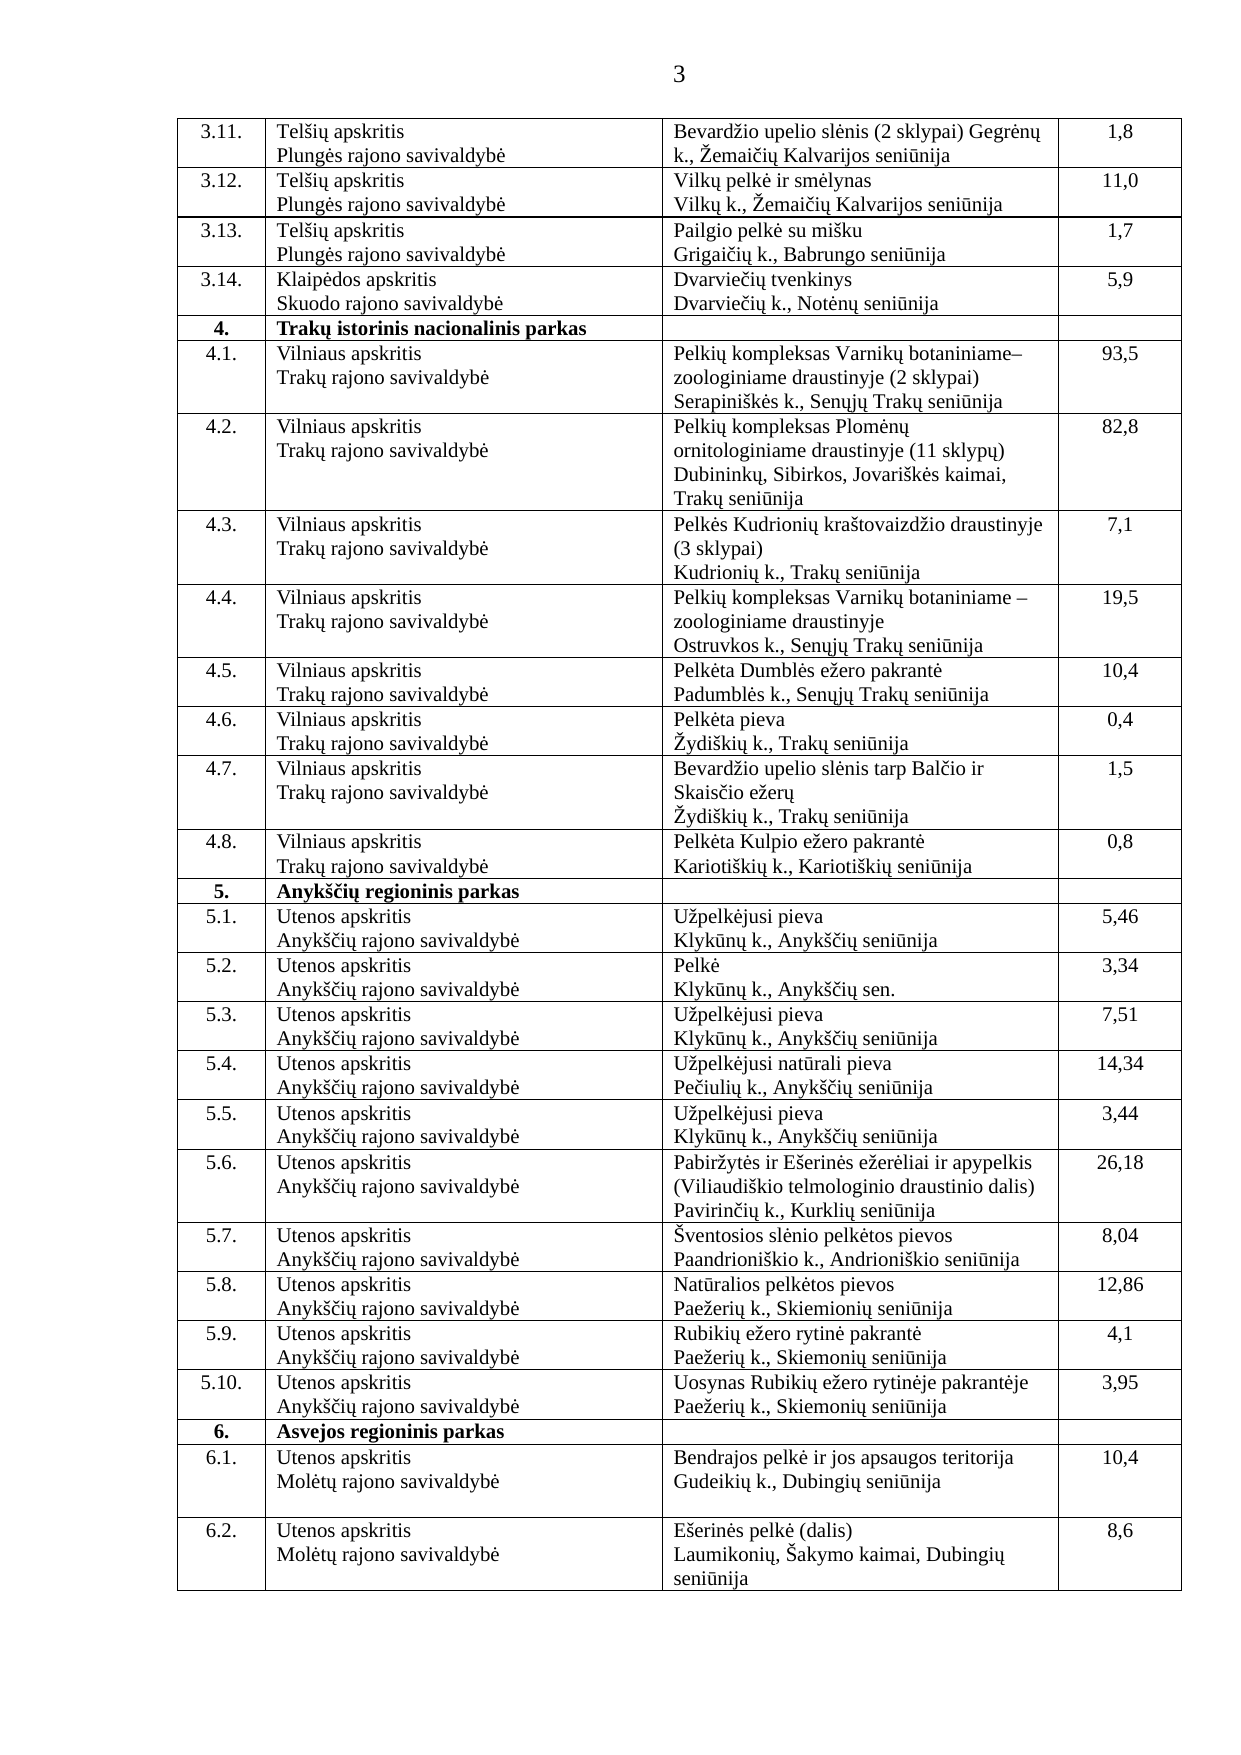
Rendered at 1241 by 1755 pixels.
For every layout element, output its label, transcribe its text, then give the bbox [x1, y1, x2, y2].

table_cell Pelkėta Dumblės ežero pakrantė Padumblės k., Senųjų Trakų seniūnija [663, 658, 1058, 706]
table_cell Vilkų pelkė ir smėlynas Vilkų k., Žemaičių Kalvarijos seniūnija [663, 168, 1058, 216]
table_cell Vilniaus apskritis Trakų rajono savivaldybė [266, 341, 662, 413]
table_cell Bevardžio upelio slėnis tarp Balčio ir Skaisčio ežerų Žydiškių k., Trakų seniūnija [663, 756, 1058, 828]
table_cell 5.5. [178, 1100, 265, 1148]
table_cell Užpelkėjusi pieva Klykūnų k., Anykščių seniūnija [663, 904, 1058, 952]
table_cell Utenos apskritis Anykščių rajono savivaldybė [266, 953, 662, 1001]
table_cell Vilniaus apskritis Trakų rajono savivaldybė [266, 756, 662, 828]
table_cell 1,5 [1059, 756, 1181, 828]
table_cell [663, 879, 1058, 903]
table_cell 3.13. [178, 218, 265, 266]
table_cell 5.2. [178, 953, 265, 1001]
table_cell Anykščių regioninis parkas [266, 879, 662, 903]
table_cell Vilniaus apskritis Trakų rajono savivaldybė [266, 830, 662, 878]
table_cell Pelkių kompleksas Varnikų botaniniame–zoologiniame draustinyje (2 sklypai) Serapiniškės k., Senųjų Trakų seniūnija [663, 341, 1058, 413]
table_cell Vilniaus apskritis Trakų rajono savivaldybė [266, 585, 662, 657]
table_cell Užpelkėjusi pieva Klykūnų k., Anykščių seniūnija [663, 1002, 1058, 1050]
table_cell 0,4 [1059, 707, 1181, 755]
table_cell 4.2. [178, 414, 265, 510]
table_cell 3.11. [178, 119, 265, 167]
table_cell [1059, 1420, 1181, 1443]
table_cell 3.14. [178, 267, 265, 315]
table_cell Uosynas Rubikių ežero rytinėje pakrantėje Paežerių k., Skiemonių seniūnija [663, 1370, 1058, 1418]
table_cell 93,5 [1059, 341, 1181, 413]
table_cell 4.4. [178, 585, 265, 657]
table_cell Pelkių kompleksas Varnikų botaniniame – zoologiniame draustinyje Ostruvkos k., Senųjų Trakų seniūnija [663, 585, 1058, 657]
table_cell 4. [178, 316, 265, 340]
table_cell [1059, 879, 1181, 903]
table_cell 6. [178, 1420, 265, 1443]
table_cell 4,1 [1059, 1321, 1181, 1369]
table_cell 6.2. [178, 1518, 265, 1590]
table_cell Utenos apskritis Molėtų rajono savivaldybė [266, 1445, 662, 1517]
table_cell Utenos apskritis Anykščių rajono savivaldybė [266, 1150, 662, 1222]
table_cell 5. [178, 879, 265, 903]
table_cell 10,4 [1059, 1445, 1181, 1517]
table_cell Šventosios slėnio pelkėtos pievos Paandrioniškio k., Andrioniškio seniūnija [663, 1223, 1058, 1271]
table_cell Pabiržytės ir Ešerinės ežerėliai ir apypelkis (Viliaudiškio telmologinio draustinio dalis) Pavirinčių k., Kurklių seniūnija [663, 1150, 1058, 1222]
table_cell Užpelkėjusi natūrali pieva Pečiulių k., Anykščių seniūnija [663, 1051, 1058, 1099]
table_cell 4.6. [178, 707, 265, 755]
table_cell Telšių apskritis Plungės rajono savivaldybė [266, 168, 662, 216]
table_cell [663, 316, 1058, 340]
table_cell Asvejos regioninis parkas [266, 1420, 662, 1443]
table_cell Dvarviečių tvenkinys Dvarviečių k., Notėnų seniūnija [663, 267, 1058, 315]
table_cell Telšių apskritis Plungės rajono savivaldybė [266, 119, 662, 167]
table_cell Utenos apskritis Anykščių rajono savivaldybė [266, 1272, 662, 1320]
table_cell 82,8 [1059, 414, 1181, 510]
table_cell 5,46 [1059, 904, 1181, 952]
table_cell 0,8 [1059, 830, 1181, 878]
table_cell 5,9 [1059, 267, 1181, 315]
table_cell 5.3. [178, 1002, 265, 1050]
table_cell 1,8 [1059, 119, 1181, 167]
table_cell 7,51 [1059, 1002, 1181, 1050]
table_cell 4.8. [178, 830, 265, 878]
table_cell Vilniaus apskritis Trakų rajono savivaldybė [266, 658, 662, 706]
table_cell Rubikių ežero rytinė pakrantė Paežerių k., Skiemonių seniūnija [663, 1321, 1058, 1369]
table_cell 3,34 [1059, 953, 1181, 1001]
table_cell Bendrajos pelkė ir jos apsaugos teritorija Gudeikių k., Dubingių seniūnija [663, 1445, 1058, 1517]
table_cell 12,86 [1059, 1272, 1181, 1320]
table_cell 19,5 [1059, 585, 1181, 657]
table_cell 14,34 [1059, 1051, 1181, 1099]
table_cell Utenos apskritis Anykščių rajono savivaldybė [266, 1002, 662, 1050]
table_cell 4.3. [178, 511, 265, 584]
table_cell 3.12. [178, 168, 265, 216]
table_cell 4.5. [178, 658, 265, 706]
table_cell 7,1 [1059, 511, 1181, 584]
table_cell Vilniaus apskritis Trakų rajono savivaldybė [266, 511, 662, 584]
table_cell 5.4. [178, 1051, 265, 1099]
table_cell Natūralios pelkėtos pievos Paežerių k., Skiemionių seniūnija [663, 1272, 1058, 1320]
table_cell Utenos apskritis Molėtų rajono savivaldybė [266, 1518, 662, 1590]
table_cell 3,95 [1059, 1370, 1181, 1418]
table_cell 10,4 [1059, 658, 1181, 706]
table_cell Utenos apskritis Anykščių rajono savivaldybė [266, 1223, 662, 1271]
table_cell Klaipėdos apskritis Skuodo rajono savivaldybė [266, 267, 662, 315]
table_cell Utenos apskritis Anykščių rajono savivaldybė [266, 1321, 662, 1369]
table_cell 6.1. [178, 1445, 265, 1517]
table_cell 5.7. [178, 1223, 265, 1271]
table_cell Pelkėta pieva Žydiškių k., Trakų seniūnija [663, 707, 1058, 755]
table_cell Pelkių kompleksas Plomėnų ornitologiniame draustinyje (11 sklypų) Dubininkų, Sibirkos, Jovariškės kaimai, Trakų seniūnija [663, 414, 1058, 510]
table_cell 26,18 [1059, 1150, 1181, 1222]
table_cell 8,04 [1059, 1223, 1181, 1271]
table_cell Užpelkėjusi pieva Klykūnų k., Anykščių seniūnija [663, 1100, 1058, 1148]
table_cell 5.1. [178, 904, 265, 952]
table_cell 5.10. [178, 1370, 265, 1418]
table_cell 5.6. [178, 1150, 265, 1222]
table_cell Utenos apskritis Anykščių rajono savivaldybė [266, 1051, 662, 1099]
table_cell Utenos apskritis Anykščių rajono savivaldybė [266, 904, 662, 952]
table_cell [663, 1420, 1058, 1443]
table_cell 1,7 [1059, 218, 1181, 266]
table_cell Telšių apskritis Plungės rajono savivaldybė [266, 218, 662, 266]
table_cell Vilniaus apskritis Trakų rajono savivaldybė [266, 707, 662, 755]
table_cell Pelkėta Kulpio ežero pakrantė Kariotiškių k., Kariotiškių seniūnija [663, 830, 1058, 878]
table_cell Trakų istorinis nacionalinis parkas [266, 316, 662, 340]
table_cell 4.7. [178, 756, 265, 828]
table_cell Pelkė Klykūnų k., Anykščių sen. [663, 953, 1058, 1001]
table_cell Bevardžio upelio slėnis (2 sklypai) Gegrėnų k., Žemaičių Kalvarijos seniūnija [663, 119, 1058, 167]
table_cell 3,44 [1059, 1100, 1181, 1148]
table_cell 5.9. [178, 1321, 265, 1369]
table_cell 8,6 [1059, 1518, 1181, 1590]
table_cell [1059, 316, 1181, 340]
table_cell Pailgio pelkė su mišku Grigaičių k., Babrungo seniūnija [663, 218, 1058, 266]
table_cell 5.8. [178, 1272, 265, 1320]
table_cell Utenos apskritis Anykščių rajono savivaldybė [266, 1100, 662, 1148]
table_cell Vilniaus apskritis Trakų rajono savivaldybė [266, 414, 662, 510]
table_cell Pelkės Kudrionių kraštovaizdžio draustinyje (3 sklypai) Kudrionių k., Trakų seniūnija [663, 511, 1058, 584]
table_cell Ešerinės pelkė (dalis) Laumikonių, Šakymo kaimai, Dubingių seniūnija [663, 1518, 1058, 1590]
table_cell 11,0 [1059, 168, 1181, 216]
table_cell Utenos apskritis Anykščių rajono savivaldybė [266, 1370, 662, 1418]
table_cell 4.1. [178, 341, 265, 413]
